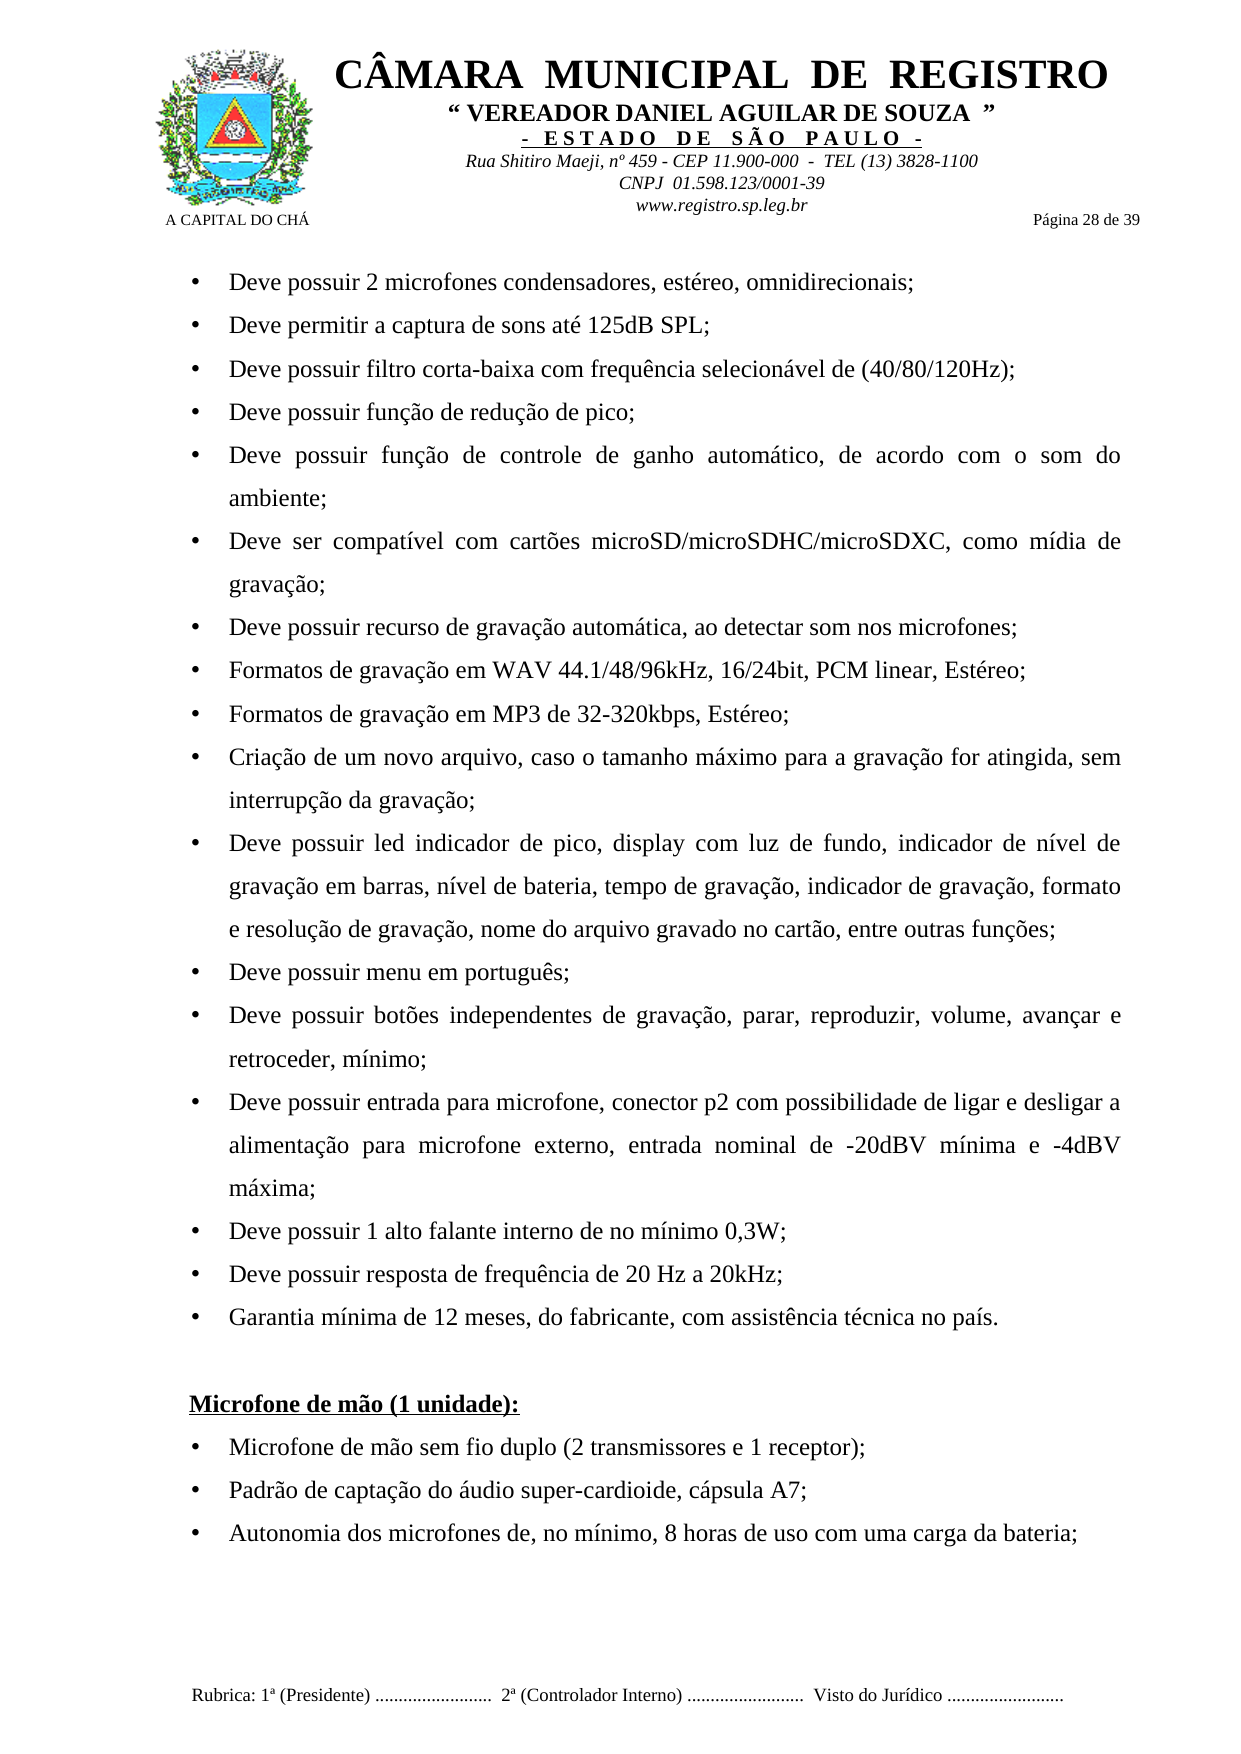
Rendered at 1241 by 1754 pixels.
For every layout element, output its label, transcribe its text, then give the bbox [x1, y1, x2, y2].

list Deve permitir a captura de sons até 125dB SPL; [191, 311, 1122, 339]
list Formatos de gravação em MP3 de 32-320kbps, Estéreo; [191, 699, 1122, 727]
list Microfone de mão (1 unidade): [171, 1389, 1122, 1417]
list Deve possuir recurso de gravação automática, ao detectar som nos microfones; [191, 612, 1122, 641]
list Garantia mínima de 12 meses, do fabricante, com assistência técnica no país. [191, 1302, 1122, 1331]
list Deve possuir led indicador de pico, display com luz de fundo, indicador de nível de gravação em barras, nível de bateria, tempo de gravação, indicador de gravação, formato e resolução de gravação, nome do arquivo gravado no cartão, entre outras funções; [191, 828, 1122, 943]
list Deve possuir entrada para microfone, conector p2 com possibilidade de ligar e desligar a alimentação para microfone externo, entrada nominal de -20dBV mínima e -4dBV máxima; [191, 1087, 1122, 1202]
list Microfone de mão sem fio duplo (2 transmissores e 1 receptor); [191, 1432, 1122, 1461]
list Deve ser compatível com cartões microSD/microSDHC/microSDXC, como mídia de gravação; [191, 526, 1122, 598]
list Deve possuir menu em português; [191, 957, 1122, 986]
list Deve possuir função de controle de ganho automático, de acordo com o som do ambiente; [191, 440, 1122, 512]
list Formatos de gravação em WAV 44.1/48/96kHz, 16/24bit, PCM linear, Estéreo; [191, 656, 1122, 684]
list Deve possuir botões independentes de gravação, parar, reproduzir, volume, avançar e retroceder, mínimo; [191, 1001, 1122, 1072]
list Autonomia dos microfones de, no mínimo, 8 horas de uso com uma carga da bateria; [191, 1518, 1122, 1547]
list Deve possuir filtro corta-baixa com frequência selecionável de (40/80/120Hz); [191, 354, 1122, 382]
list Deve possuir resposta de frequência de 20 Hz a 20kHz; [191, 1259, 1122, 1288]
list Deve possuir 1 alto falante interno de no mínimo 0,3W; [191, 1216, 1122, 1245]
list Padrão de captação do áudio super-cardioide, cápsula A7; [191, 1475, 1122, 1504]
list Deve possuir 2 microfones condensadores, estéreo, omnidirecionais; [191, 267, 1122, 296]
list Deve possuir função de redução de pico; [191, 397, 1122, 426]
list Criação de um novo arquivo, caso o tamanho máximo para a gravação for atingida, sem interrupção da gravação; [191, 742, 1122, 814]
